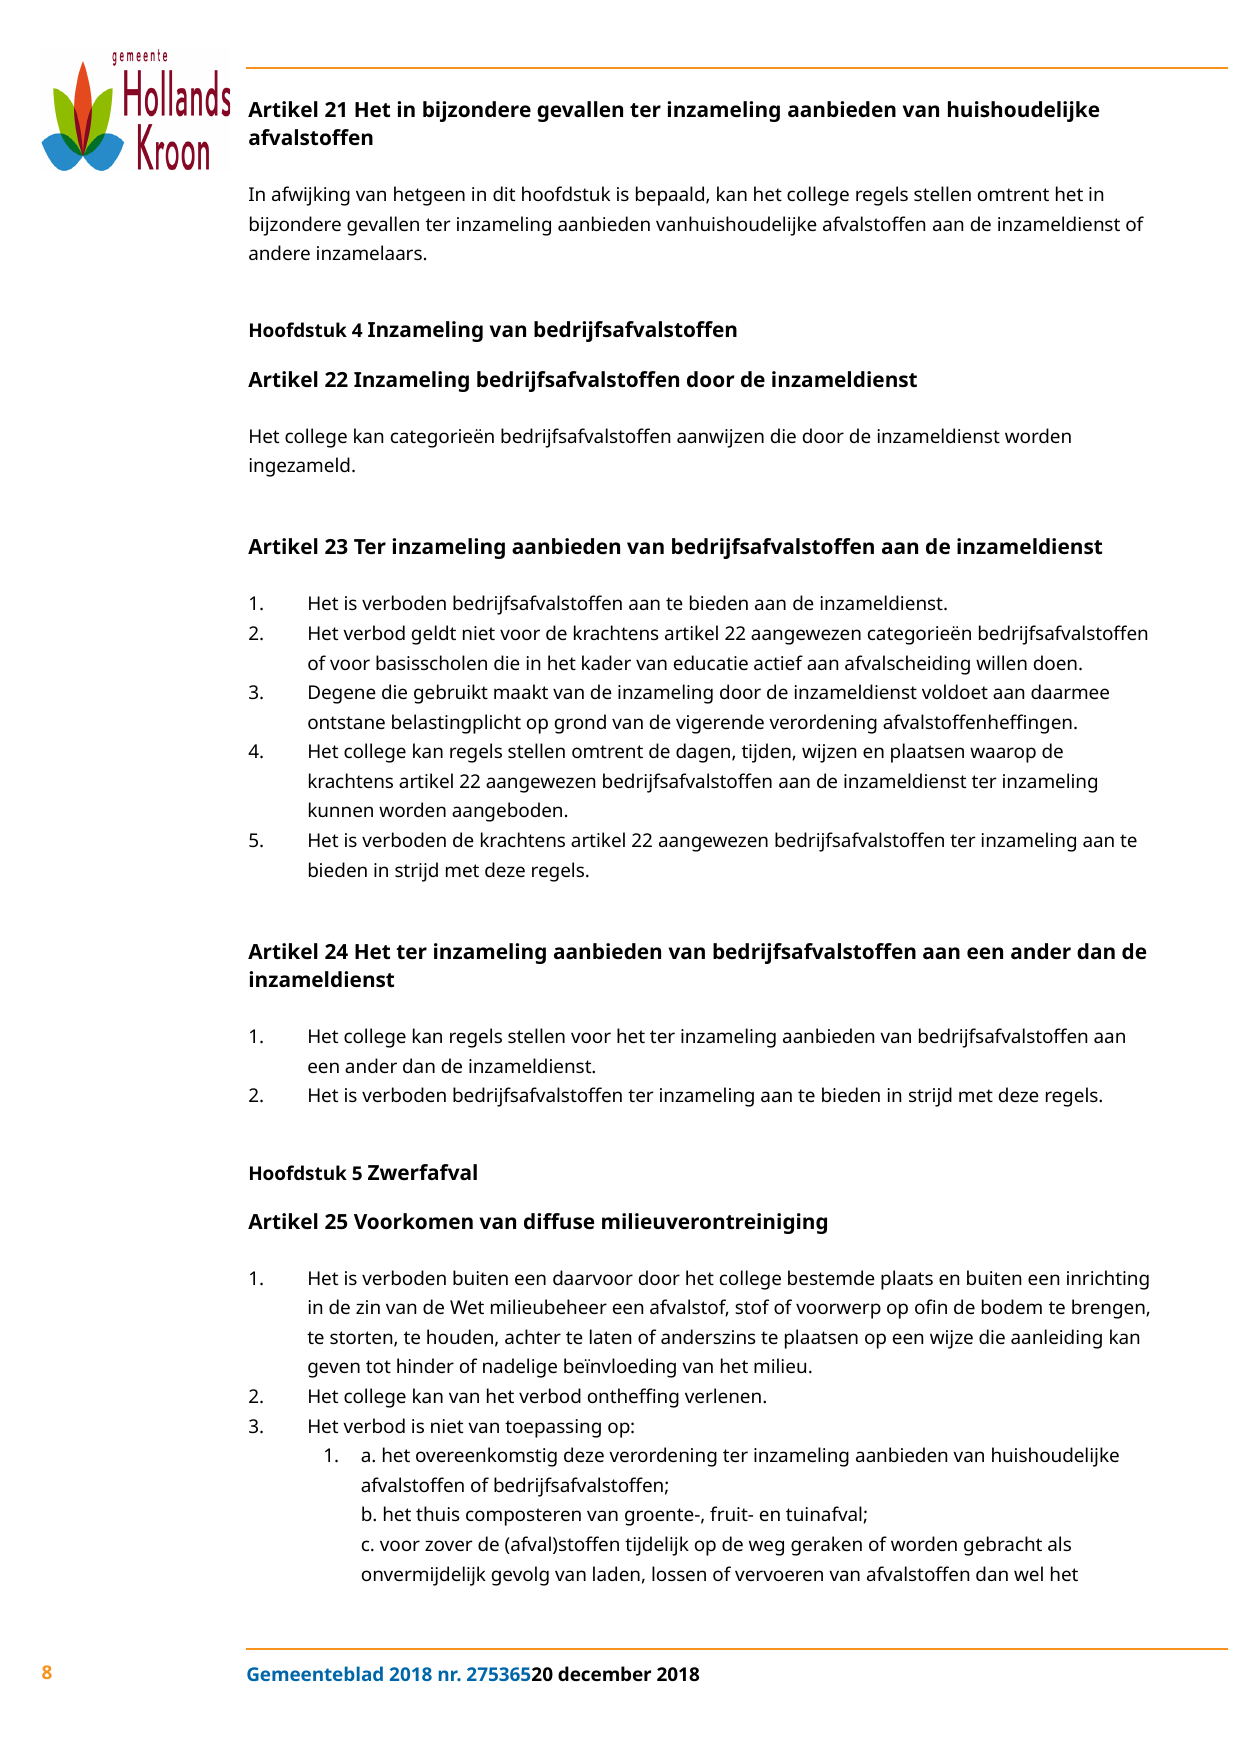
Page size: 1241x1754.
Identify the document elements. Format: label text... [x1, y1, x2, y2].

text Hoofdstuk 4 Inzameling van bedrijfsafvalstoffen [248, 316, 1152, 344]
text Hoofdstuk 5 Zwerfafval [248, 1158, 1152, 1186]
list a. het overeenkomstig deze verordening ter inzameling aanbieden van huishoudelijke afvalstoffen of bedrijfsafvalstoffen; [323, 1442, 1152, 1498]
text Artikel 25 Voorkomen van diffuse milieuverontreiniging [248, 1207, 1152, 1235]
text Artikel 24 Het ter inzameling aanbieden van bedrijfsafvalstoffen aan een ander dan de inzameldienst [248, 937, 1152, 994]
list Het verbod is niet van toepassing op: [248, 1413, 1152, 1438]
list b. het thuis composteren van groente-, fruit- en tuinafval; [323, 1502, 1152, 1527]
text Artikel 23 Ter inzameling aanbieden van bedrijfsafvalstoffen aan de inzameldienst [248, 532, 1152, 561]
list Het college kan regels stellen voor het ter inzameling aanbieden van bedrijfsafvalstoffen aan een ander dan de inzameldienst. [248, 1023, 1152, 1078]
text Het college kan categorieën bedrijfsafvalstoffen aanwijzen die door de inzameldienst worden ingezameld. [248, 423, 1152, 478]
list Het is verboden buiten een daarvoor door het college bestemde plaats en buiten een inrichting in de zin van de Wet milieubeheer een afvalstof, stof of voorwerp op ofin de bodem te brengen, te storten, te houden, achter te laten of anderszins te plaatsen op een wijze die aanleiding kan geven tot hinder of nadelige beïnvloeding van het milieu. [248, 1265, 1152, 1379]
list Het college kan van het verbod ontheffing verlenen. [248, 1383, 1152, 1409]
text Artikel 22 Inzameling bedrijfsafvalstoffen door de inzameldienst [248, 365, 1152, 393]
list Het is verboden bedrijfsafvalstoffen ter inzameling aan te bieden in strijd met deze regels. [248, 1082, 1152, 1108]
list c. voor zover de (afval)stoffen tijdelijk op de weg geraken of worden gebracht als onvermijdelijk gevolg van laden, lossen of vervoeren van afvalstoffen dan wel het [323, 1531, 1152, 1586]
list Het college kan regels stellen omtrent de dagen, tijden, wijzen en plaatsen waarop de krachtens artikel 22 aangewezen bedrijfsafvalstoffen aan de inzameldienst ter inzameling kunnen worden aangeboden. [248, 738, 1152, 823]
picture [41, 47, 231, 172]
list Degene die gebruikt maakt van de inzameling door de inzameldienst voldoet aan daarmee ontstane belastingplicht op grond van de vigerende verordening afvalstoffenheffingen. [248, 679, 1152, 734]
list Het verbod geldt niet voor de krachtens artikel 22 aangewezen categorieën bedrijfsafvalstoffen of voor basisscholen die in het kader van educatie actief aan afvalscheiding willen doen. [248, 620, 1152, 675]
list Het is verboden bedrijfsafvalstoffen aan te bieden aan de inzameldienst. [248, 591, 1152, 616]
text In afwijking van hetgeen in dit hoofdstuk is bepaald, kan het college regels stellen omtrent het in bijzondere gevallen ter inzameling aanbieden vanhuishoudelijke afvalstoffen aan de inzameldienst of andere inzamelaars. [248, 181, 1152, 266]
list Het is verboden de krachtens artikel 22 aangewezen bedrijfsafvalstoffen ter inzameling aan te bieden in strijd met deze regels. [248, 827, 1152, 882]
text Artikel 21 Het in bijzondere gevallen ter inzameling aanbieden van huishoudelijke afvalstoffen [248, 95, 1152, 152]
